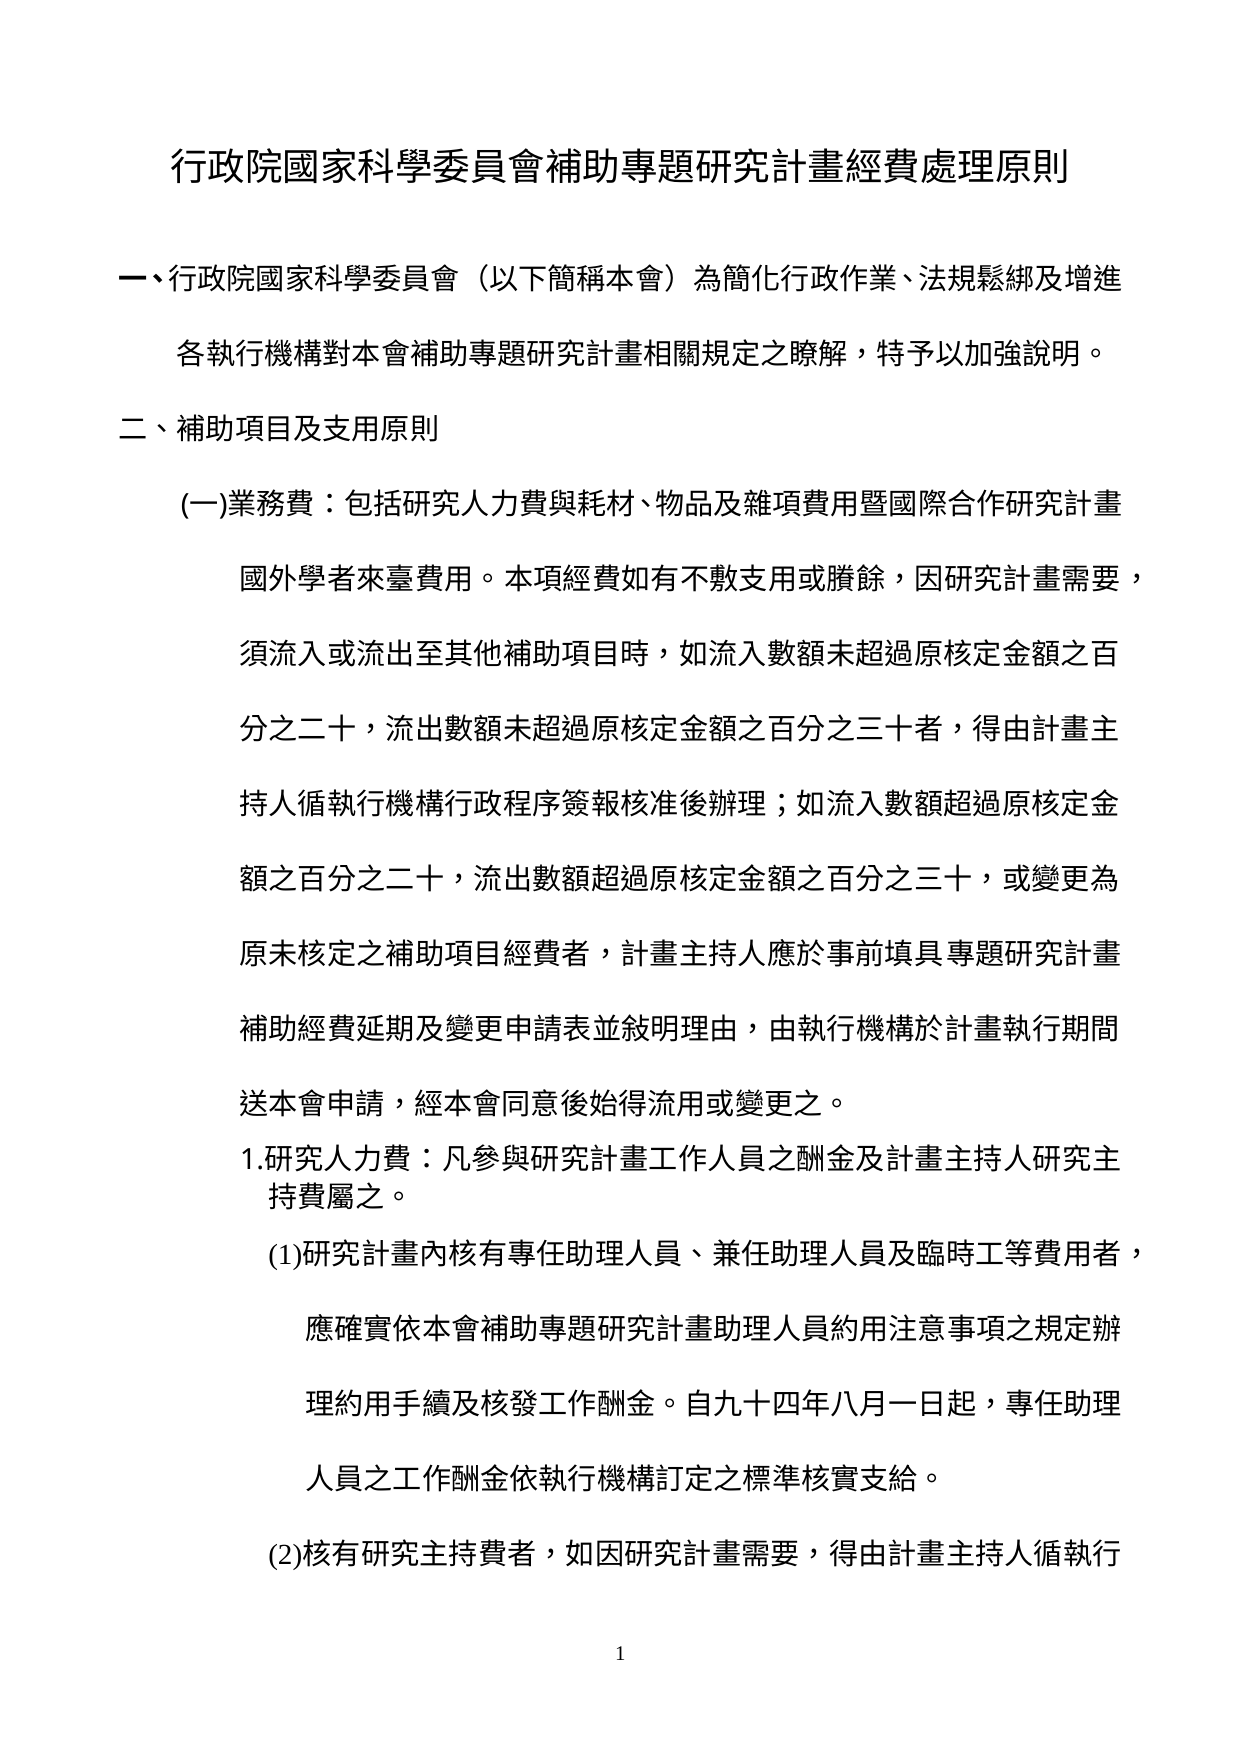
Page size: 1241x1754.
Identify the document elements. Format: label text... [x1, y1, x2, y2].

text (1)研究計畫內核有專任助理人員、兼任助理人員及臨時工等費用者，應確實依本會補助專題研究計畫助理人員約用注意事項之規定辦理約用手續及核發工作酬金。自九十四年八月一日起，專任助理人員之工作酬金依執行機構訂定之標準核實支給。 [268, 1214, 1122, 1514]
text 1.研究人力費：凡參與研究計畫工作人員之酬金及計畫主持人研究主持費屬之。 [239, 1139, 1122, 1214]
text 行政院國家科學委員會補助專題研究計畫經費處理原則 [118, 127, 1122, 202]
text 一、行政院國家科學委員會（以下簡稱本會）為簡化行政作業、法規鬆綁及增進各執行機構對本會補助專題研究計畫相關規定之瞭解，特予以加強說明。 [118, 239, 1122, 389]
text (一)業務費：包括研究人力費與耗材、物品及雜項費用暨國際合作研究計畫國外學者來臺費用。本項經費如有不敷支用或賸餘，因研究計畫需要，須流入或流出至其他補助項目時，如流入數額未超過原核定金額之百分之二十，流出數額未超過原核定金額之百分之三十者，得由計畫主持人循執行機構行政程序簽報核准後辦理；如流入數額超過原核定金額之百分之二十，流出數額超過原核定金額之百分之三十，或變更為原未核定之補助項目經費者，計畫主持人應於事前填具專題研究計畫補助經費延期及變更申請表並敍明理由，由執行機構於計畫執行期間送本會申請，經本會同意後始得流用或變更之。 [181, 464, 1122, 1139]
text 二、補助項目及支用原則 [118, 389, 1122, 464]
text (2)核有研究主持費者，如因研究計畫需要，得由計畫主持人循執行 [268, 1514, 1122, 1589]
